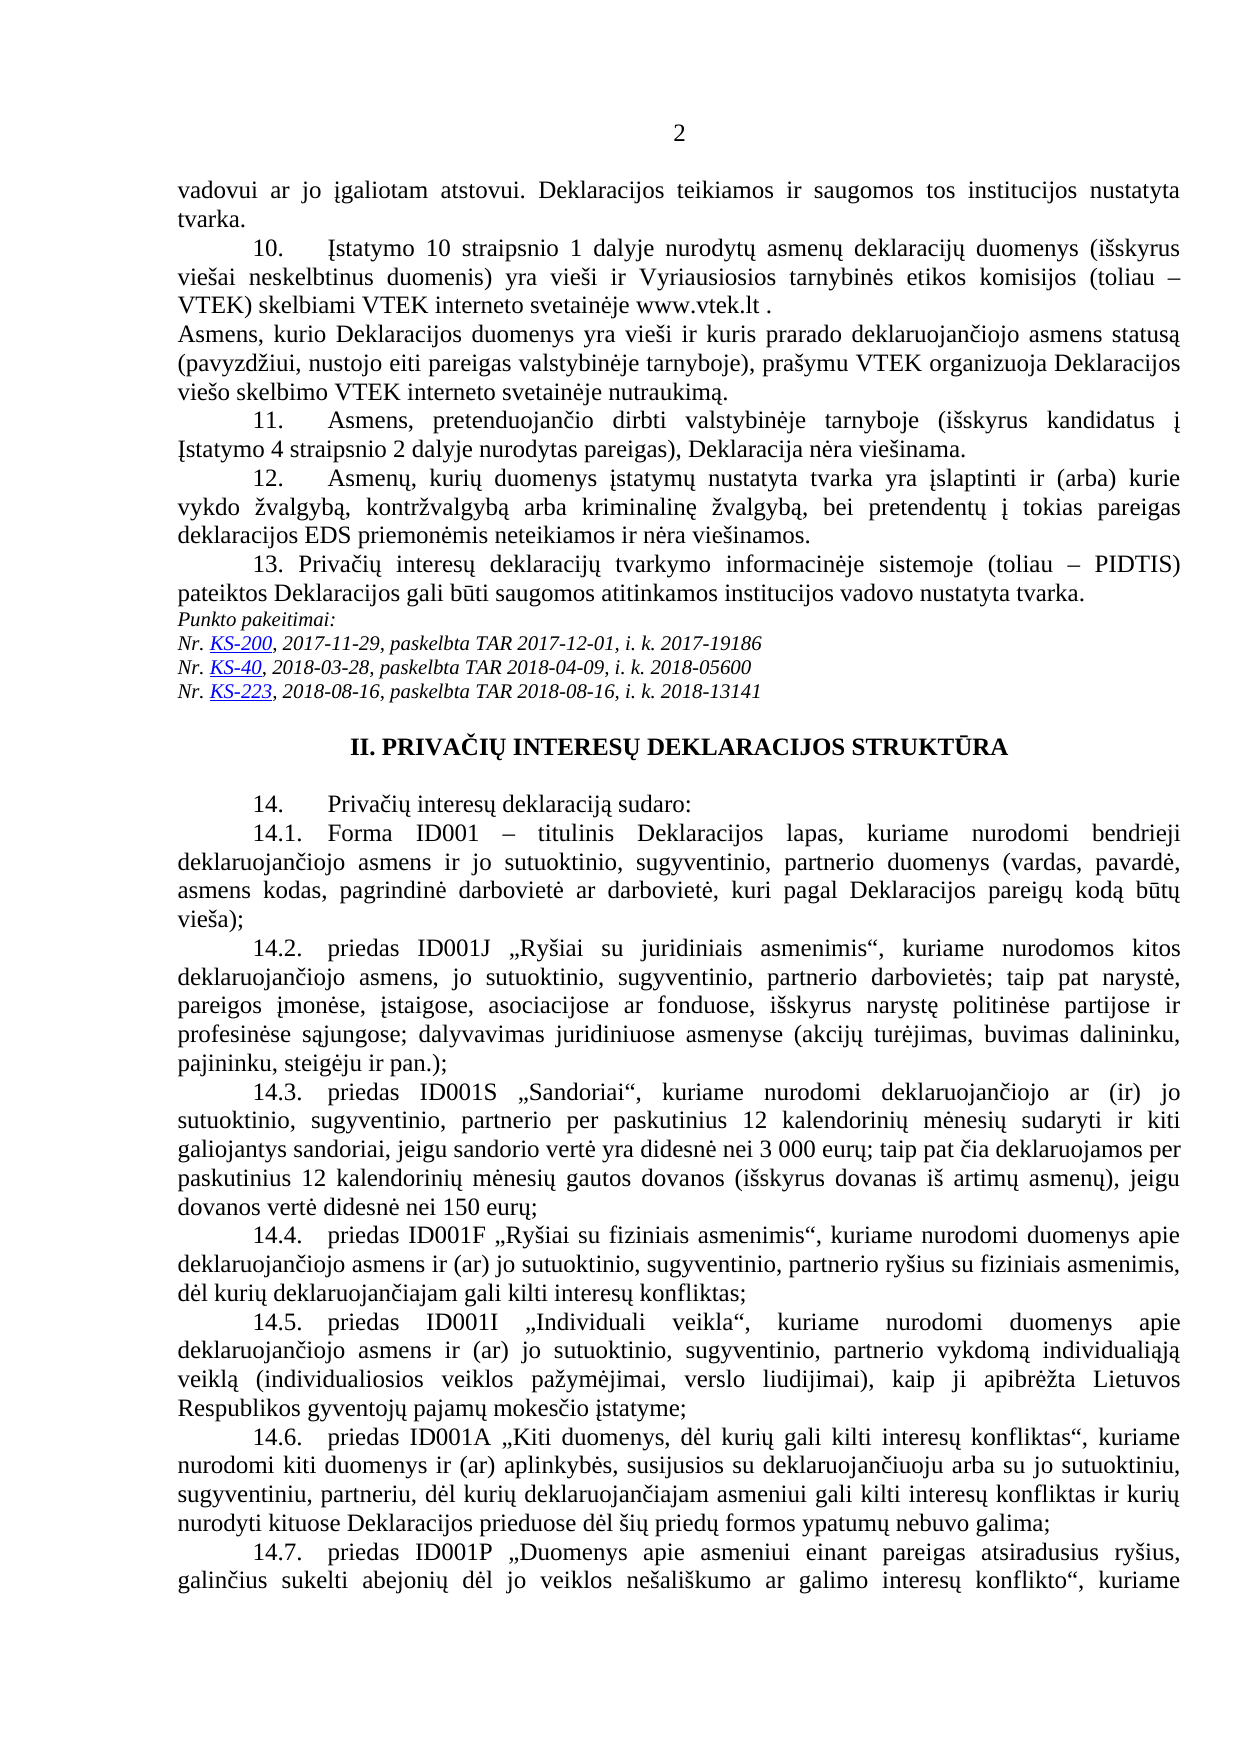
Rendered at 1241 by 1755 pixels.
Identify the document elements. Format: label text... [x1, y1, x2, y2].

text 14.7. priedas ID001P „Duomenys apie asmeniui einant pareigas atsiradusius ryšius, galinčius sukelti abejonių dėl jo veiklos nešališkumo ar galimo interesų konflikto“, kuriame [177, 1537, 1181, 1594]
text 10. Įstatymo 10 straipsnio 1 dalyje nurodytų asmenų deklaracijų duomenys (išskyrus viešai neskelbtinus duomenis) yra vieši ir Vyriausiosios tarnybinės etikos komisijos (toliau – VTEK) skelbiami VTEK interneto svetainėje www.vtek.lt . [177, 233, 1181, 319]
text 14.3. priedas ID001S „Sandoriai“, kuriame nurodomi deklaruojančiojo ar (ir) jo sutuoktinio, sugyventinio, partnerio per paskutinius 12 kalendorinių mėnesių sudaryti ir kiti galiojantys sandoriai, jeigu sandorio vertė yra didesnė nei 3 000 eurų; taip pat čia deklaruojamos per paskutinius 12 kalendorinių mėnesių gautos dovanos (išskyrus dovanas iš artimų asmenų), jeigu dovanos vertė didesnė nei 150 eurų; [177, 1077, 1181, 1221]
text 14.6. priedas ID001A „Kiti duomenys, dėl kurių gali kilti interesų konfliktas“, kuriame nurodomi kiti duomenys ir (ar) aplinkybės, susijusios su deklaruojančiuoju arba su jo sutuoktiniu, sugyventiniu, partneriu, dėl kurių deklaruojančiajam asmeniui gali kilti interesų konfliktas ir kurių nurodyti kituose Deklaracijos prieduose dėl šių priedų formos ypatumų nebuvo galima; [177, 1422, 1181, 1537]
text 14.1. Forma ID001 – titulinis Deklaracijos lapas, kuriame nurodomi bendrieji deklaruojančiojo asmens ir jo sutuoktinio, sugyventinio, partnerio duomenys (vardas, pavardė, asmens kodas, pagrindinė darbovietė ar darbovietė, kuri pagal Deklaracijos pareigų kodą būtų vieša); [177, 818, 1181, 933]
text 14.2. priedas ID001J „Ryšiai su juridiniais asmenimis“, kuriame nurodomos kitos deklaruojančiojo asmens, jo sutuoktinio, sugyventinio, partnerio darbovietės; taip pat narystė, pareigos įmonėse, įstaigose, asociacijose ar fonduose, išskyrus narystę politinėse partijose ir profesinėse sąjungose; dalyvavimas juridiniuose asmenyse (akcijų turėjimas, buvimas dalininku, pajininku, steigėju ir pan.); [177, 933, 1181, 1077]
text vadovui ar jo įgaliotam atstovui. Deklaracijos teikiamos ir saugomos tos institucijos nustatyta tvarka. [177, 176, 1181, 233]
text II. PRIVAČIŲ INTERESŲ DEKLARACIJOS STRUKTŪRA [177, 732, 1181, 761]
text 14.4. priedas ID001F „Ryšiai su fiziniais asmenimis“, kuriame nurodomi duomenys apie deklaruojančiojo asmens ir (ar) jo sutuoktinio, sugyventinio, partnerio ryšius su fiziniais asmenimis, dėl kurių deklaruojančiajam gali kilti interesų konfliktas; [177, 1221, 1181, 1307]
text 11. Asmens, pretenduojančio dirbti valstybinėje tarnyboje (išskyrus kandidatus į Įstatymo 4 straipsnio 2 dalyje nurodytas pareigas), Deklaracija nėra viešinama. [177, 406, 1181, 463]
text 12. Asmenų, kurių duomenys įstatymų nustatyta tvarka yra įslaptinti ir (arba) kurie vykdo žvalgybą, kontržvalgybą arba kriminalinę žvalgybą, bei pretendentų į tokias pareigas deklaracijos EDS priemonėmis neteikiamos ir nėra viešinamos. [177, 463, 1181, 549]
text Punkto pakeitimai: [177, 607, 1181, 631]
text 14. Privačių interesų deklaraciją sudaro: [177, 789, 1181, 818]
text Asmens, kurio Deklaracijos duomenys yra vieši ir kuris prarado deklaruojančiojo asmens statusą (pavyzdžiui, nustojo eiti pareigas valstybinėje tarnyboje), prašymu VTEK organizuoja Deklaracijos viešo skelbimo VTEK interneto svetainėje nutraukimą. [177, 319, 1181, 406]
text 13. Privačių interesų deklaracijų tvarkymo informacinėje sistemoje (toliau – PIDTIS) pateiktos Deklaracijos gali būti saugomos atitinkamos institucijos vadovo nustatyta tvarka. [177, 549, 1181, 607]
text Nr. KS-223, 2018-08-16, paskelbta TAR 2018-08-16, i. k. 2018-13141 [177, 679, 1181, 703]
text Nr. KS-200, 2017-11-29, paskelbta TAR 2017-12-01, i. k. 2017-19186 [177, 631, 1181, 655]
text 14.5. priedas ID001I „Individuali veikla“, kuriame nurodomi duomenys apie deklaruojančiojo asmens ir (ar) jo sutuoktinio, sugyventinio, partnerio vykdomą individualiąją veiklą (individualiosios veiklos pažymėjimai, verslo liudijimai), kaip ji apibrėžta Lietuvos Respublikos gyventojų pajamų mokesčio įstatyme; [177, 1307, 1181, 1422]
text Nr. KS-40, 2018-03-28, paskelbta TAR 2018-04-09, i. k. 2018-05600 [177, 655, 1181, 679]
